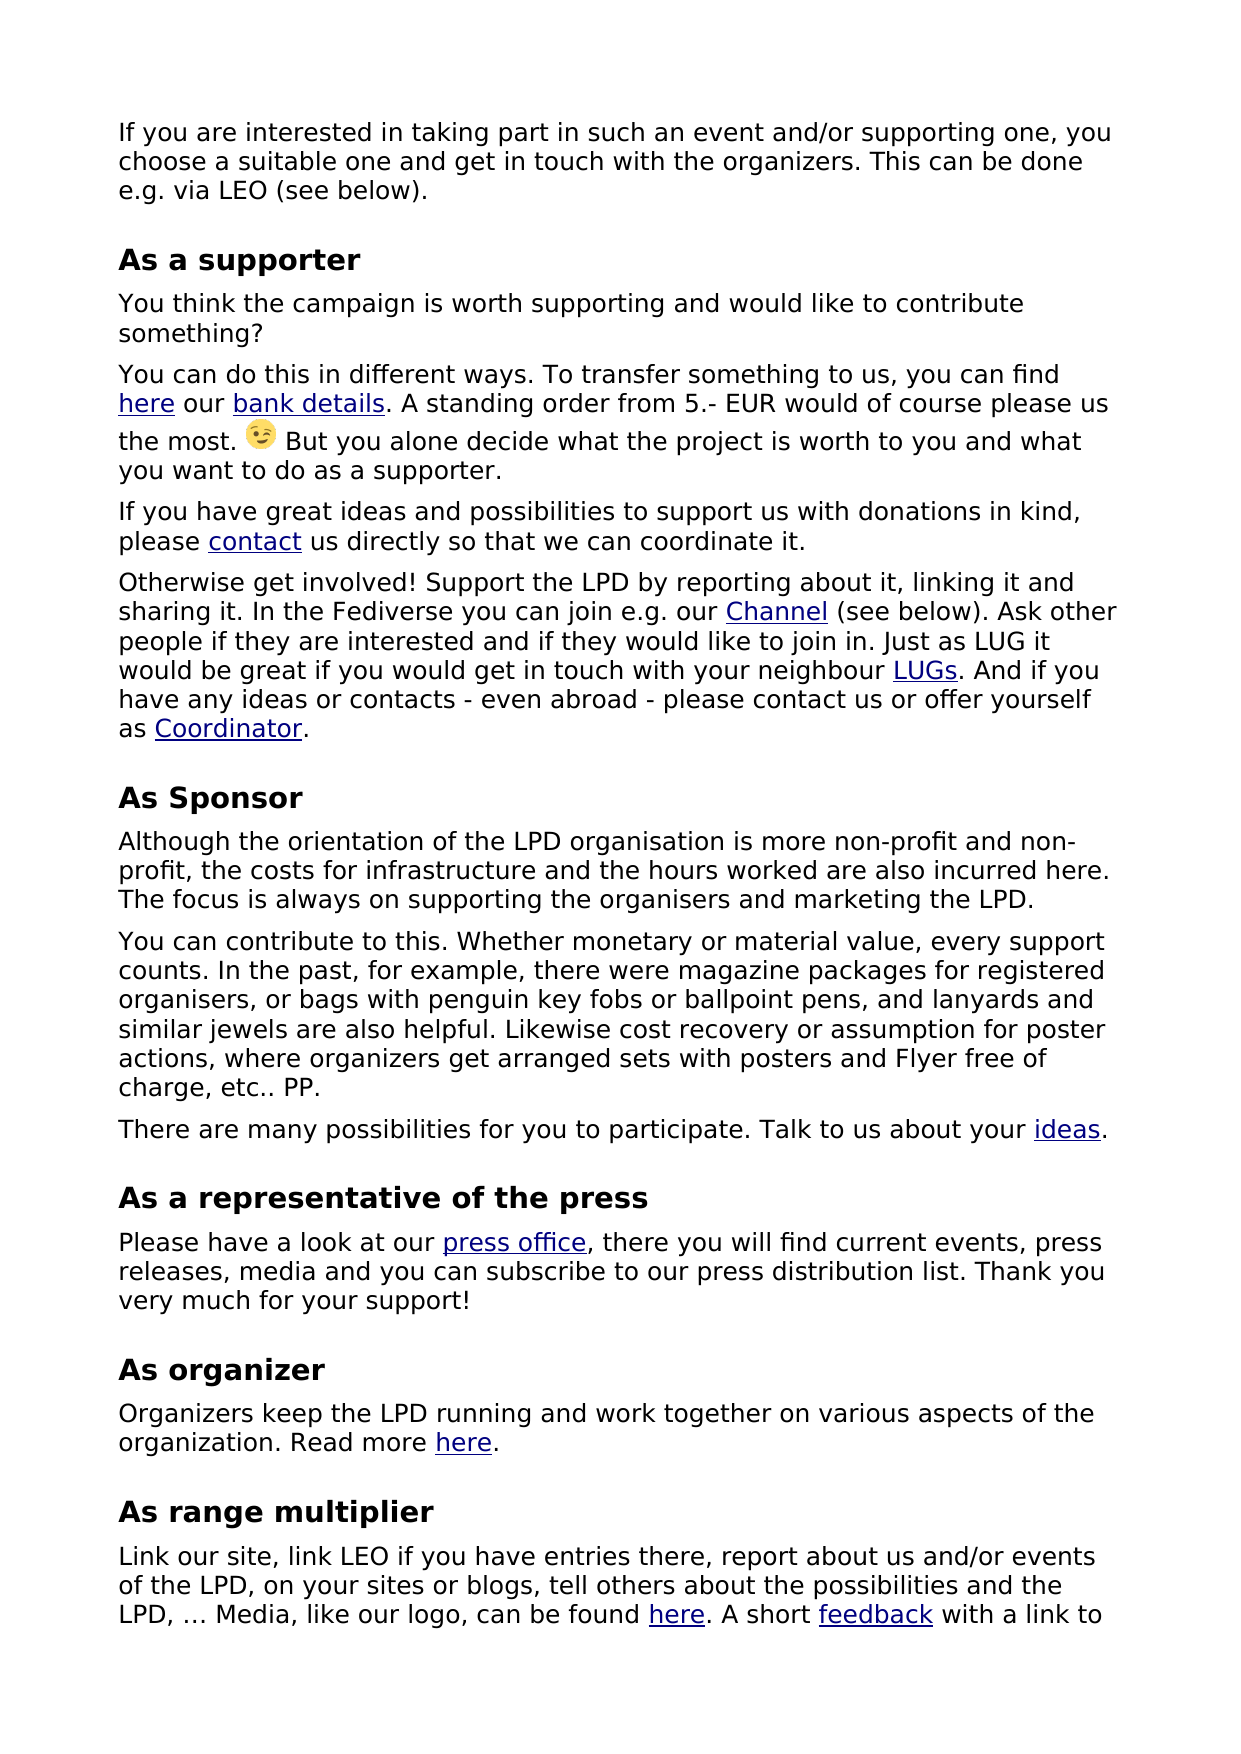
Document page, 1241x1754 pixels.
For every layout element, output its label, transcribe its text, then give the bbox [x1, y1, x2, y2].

text There are many possibilities for you to participate. Talk to us about your ideas. [118, 1115, 1122, 1144]
picture [245, 418, 277, 450]
subtitle As range multiplier [118, 1495, 1122, 1529]
subtitle As organizer [118, 1353, 1122, 1387]
subtitle As Sponsor [118, 781, 1122, 815]
text You can do this in different ways. To transfer something to us, you can find here our bank details. A standing order from 5.- EUR would of course please us the most. But you alone decide what the project is worth to you and what you want to do as a supporter. [118, 360, 1122, 485]
text Link our site, link LEO if you have entries there, report about us and/or events of the LPD, on your sites or blogs, tell others about the possibilities and the LPD, … Media, like our logo, can be found here. A short feedback with a link to [118, 1542, 1122, 1629]
text If you have great ideas and possibilities to support us with donations in kind, please contact us directly so that we can coordinate it. [118, 498, 1122, 556]
text Organizers keep the LPD running and work together on various aspects of the organization. Read more here. [118, 1399, 1122, 1458]
text You can contribute to this. Whether monetary or material value, every support counts. In the past, for example, there were magazine packages for registered organisers, or bags with penguin key fobs or ballpoint pens, and lanyards and similar jewels are also helpful. Likewise cost recovery or assumption for poster actions, where organizers get arranged sets with posters and Flyer free of charge, etc.. PP. [118, 927, 1122, 1102]
text You think the campaign is worth supporting and would like to contribute something? [118, 289, 1122, 348]
text If you are interested in taking part in such an event and/or supporting one, you choose a suitable one and get in touch with the organizers. This can be done e.g. via LEO (see below). [118, 118, 1122, 206]
text Please have a look at our press office, there you will find current events, press releases, media and you can subscribe to our press distribution list. Thank you very much for your support! [118, 1228, 1122, 1316]
subtitle As a representative of the press [118, 1182, 1122, 1216]
text Although the orientation of the LPD organisation is more non-profit and non-profit, the costs for infrastructure and the hours worked are also incurred here. The focus is always on supporting the organisers and marketing the LPD. [118, 827, 1122, 915]
text Otherwise get involved! Support the LPD by reporting about it, linking it and sharing it. In the Fediverse you can join e.g. our Channel (see below). Ask other people if they are interested and if they would like to join in. Just as LUG it would be great if you would get in touch with your neighbour LUGs. And if you have any ideas or contacts - even abroad - please contact us or offer yourself as Coordinator. [118, 568, 1122, 743]
subtitle As a supporter [118, 243, 1122, 277]
